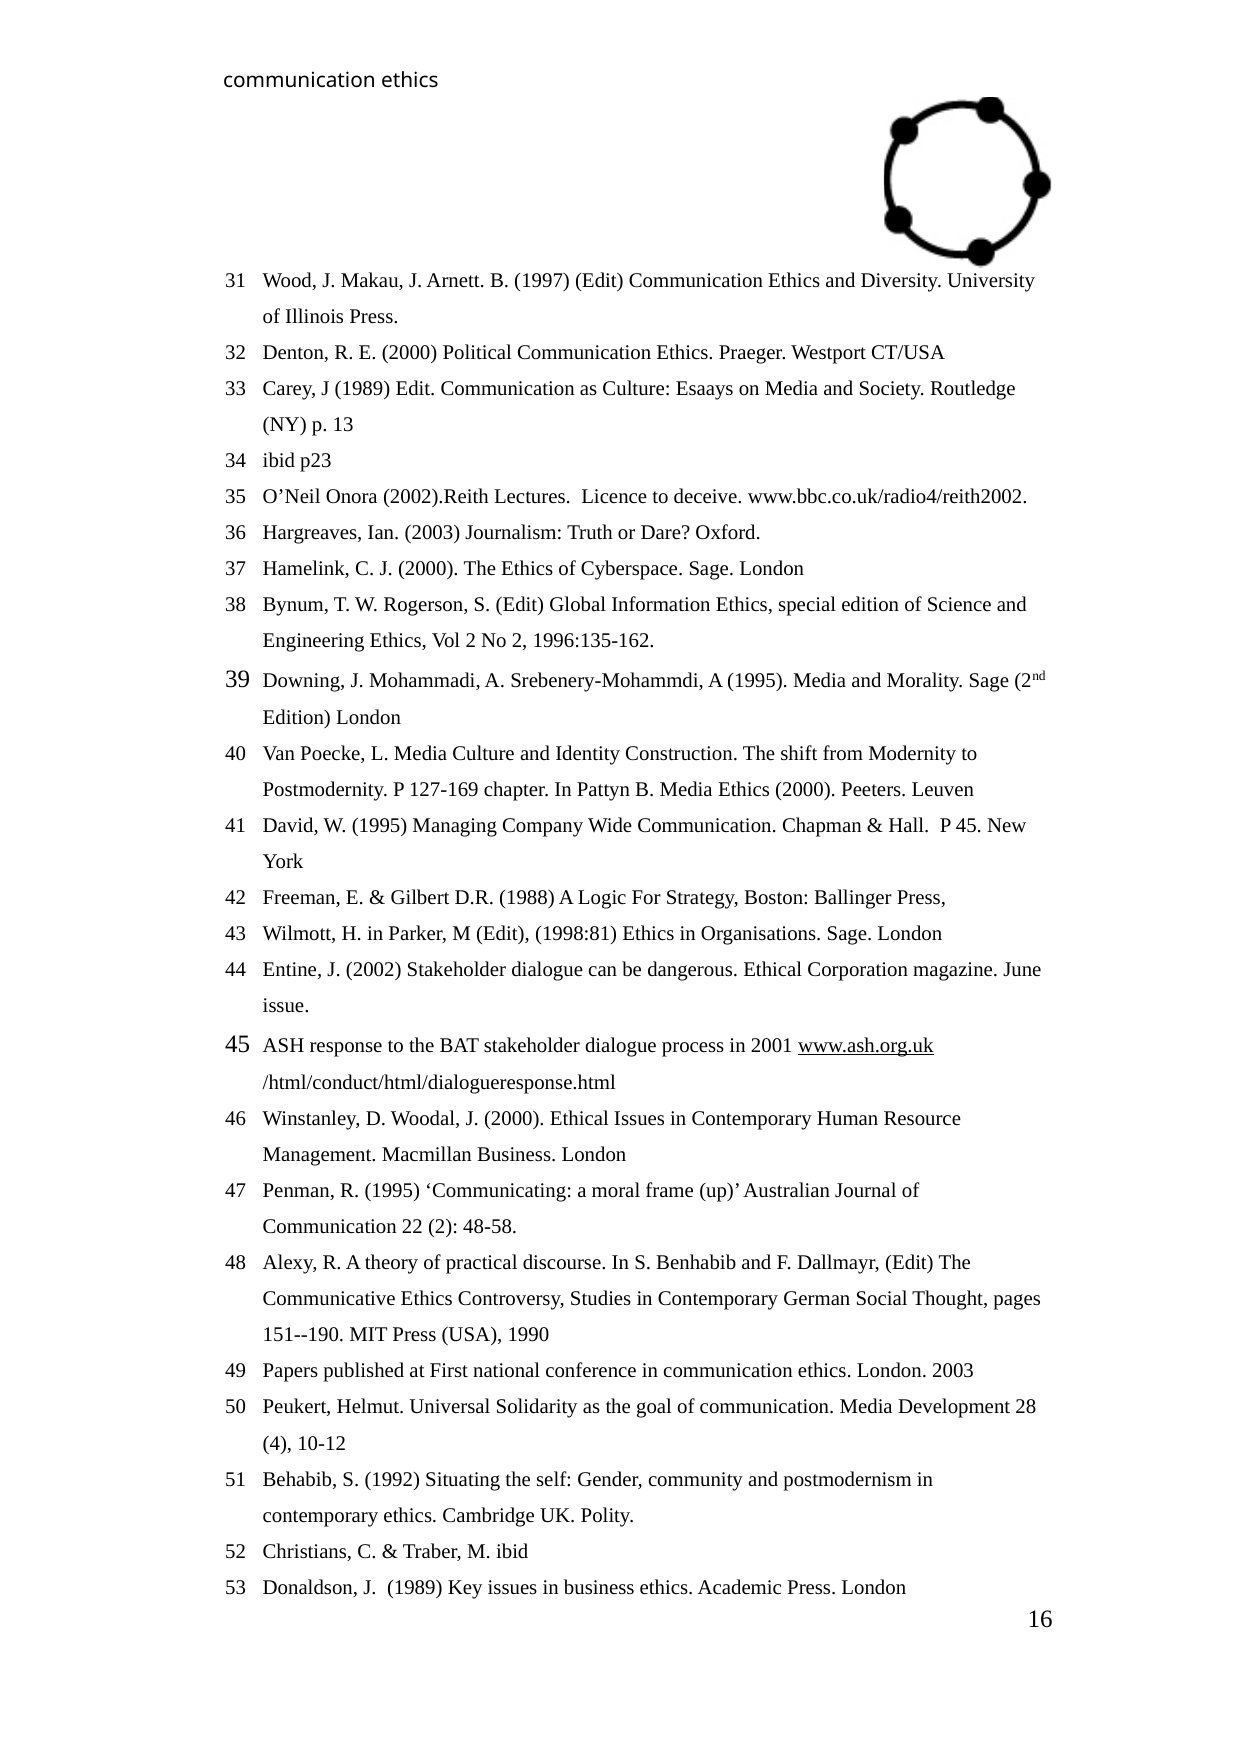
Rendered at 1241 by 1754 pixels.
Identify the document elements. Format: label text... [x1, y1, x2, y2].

list Entine, J. (2002) Stakeholder dialogue can be dangerous. Ethical Corporation magazine. June issue. [225, 957, 1053, 1017]
list ASH response to the BAT stakeholder dialogue process in 2001 www.ash.org.uk /html/conduct/html/dialogueresponse.html [225, 1029, 1053, 1094]
list David, W. (1995) Managing Company Wide Communication. Chapman & Hall. P 45. New York [225, 813, 1053, 873]
list Van Poecke, L. Media Culture and Identity Construction. The shift from Modernity to Postmodernity. P 127-169 chapter. In Pattyn B. Media Ethics (2000). Peeters. Leuven [225, 741, 1053, 801]
list Winstanley, D. Woodal, J. (2000). Ethical Issues in Contemporary Human Resource Management. Macmillan Business. London [225, 1106, 1053, 1166]
list ibid p23 [225, 448, 1053, 472]
list Alexy, R. A theory of practical discourse. In S. Benhabib and F. Dallmayr, (Edit) The Communicative Ethics Controversy, Studies in Contemporary German Social Thought, pages 151--190. MIT Press (USA), 1990 [225, 1250, 1053, 1346]
list Papers published at First national conference in communication ethics. London. 2003 [225, 1358, 1053, 1382]
list Wood, J. Makau, J. Arnett. B. (1997) (Edit) Communication Ethics and Diversity. University of Illinois Press. [225, 268, 1053, 328]
list Bynum, T. W. Rogerson, S. (Edit) Global Information Ethics, special edition of Science and Engineering Ethics, Vol 2 No 2, 1996:135-162. [225, 592, 1053, 652]
list Hamelink, C. J. (2000). The Ethics of Cyberspace. Sage. London [225, 556, 1053, 580]
list Peukert, Helmut. Universal Solidarity as the goal of communication. Media Development 28 (4), 10-12 [225, 1394, 1053, 1454]
list Freeman, E. & Gilbert D.R. (1988) A Logic For Strategy, Boston: Ballinger Press, [225, 885, 1053, 909]
list Penman, R. (1995) ‘Communicating: a moral frame (up)’ Australian Journal of Communication 22 (2): 48-58. [225, 1178, 1053, 1238]
list Denton, R. E. (2000) Political Communication Ethics. Praeger. Westport CT/USA [225, 340, 1053, 364]
list O’Neil Onora (2002).Reith Lectures. Licence to deceive. www.bbc.co.uk/radio4/reith2002. [225, 484, 1053, 508]
list Wilmott, H. in Parker, M (Edit), (1998:81) Ethics in Organisations. Sage. London [225, 921, 1053, 945]
list Hargreaves, Ian. (2003) Journalism: Truth or Dare? Oxford. [225, 520, 1053, 544]
list Christians, C. & Traber, M. ibid [225, 1539, 1053, 1563]
list Donaldson, J. (1989) Key issues in business ethics. Academic Press. London [225, 1575, 1053, 1599]
list Carey, J (1989) Edit. Communication as Culture: Esaays on Media and Society. Routledge (NY) p. 13 [225, 376, 1053, 436]
list Downing, J. Mohammadi, A. Srebenery-Mohammdi, A (1995). Media and Morality. Sage (2nd Edition) London [225, 664, 1053, 729]
list Behabib, S. (1992) Situating the self: Gender, community and postmodernism in contemporary ethics. Cambridge UK. Polity. [225, 1467, 1053, 1527]
